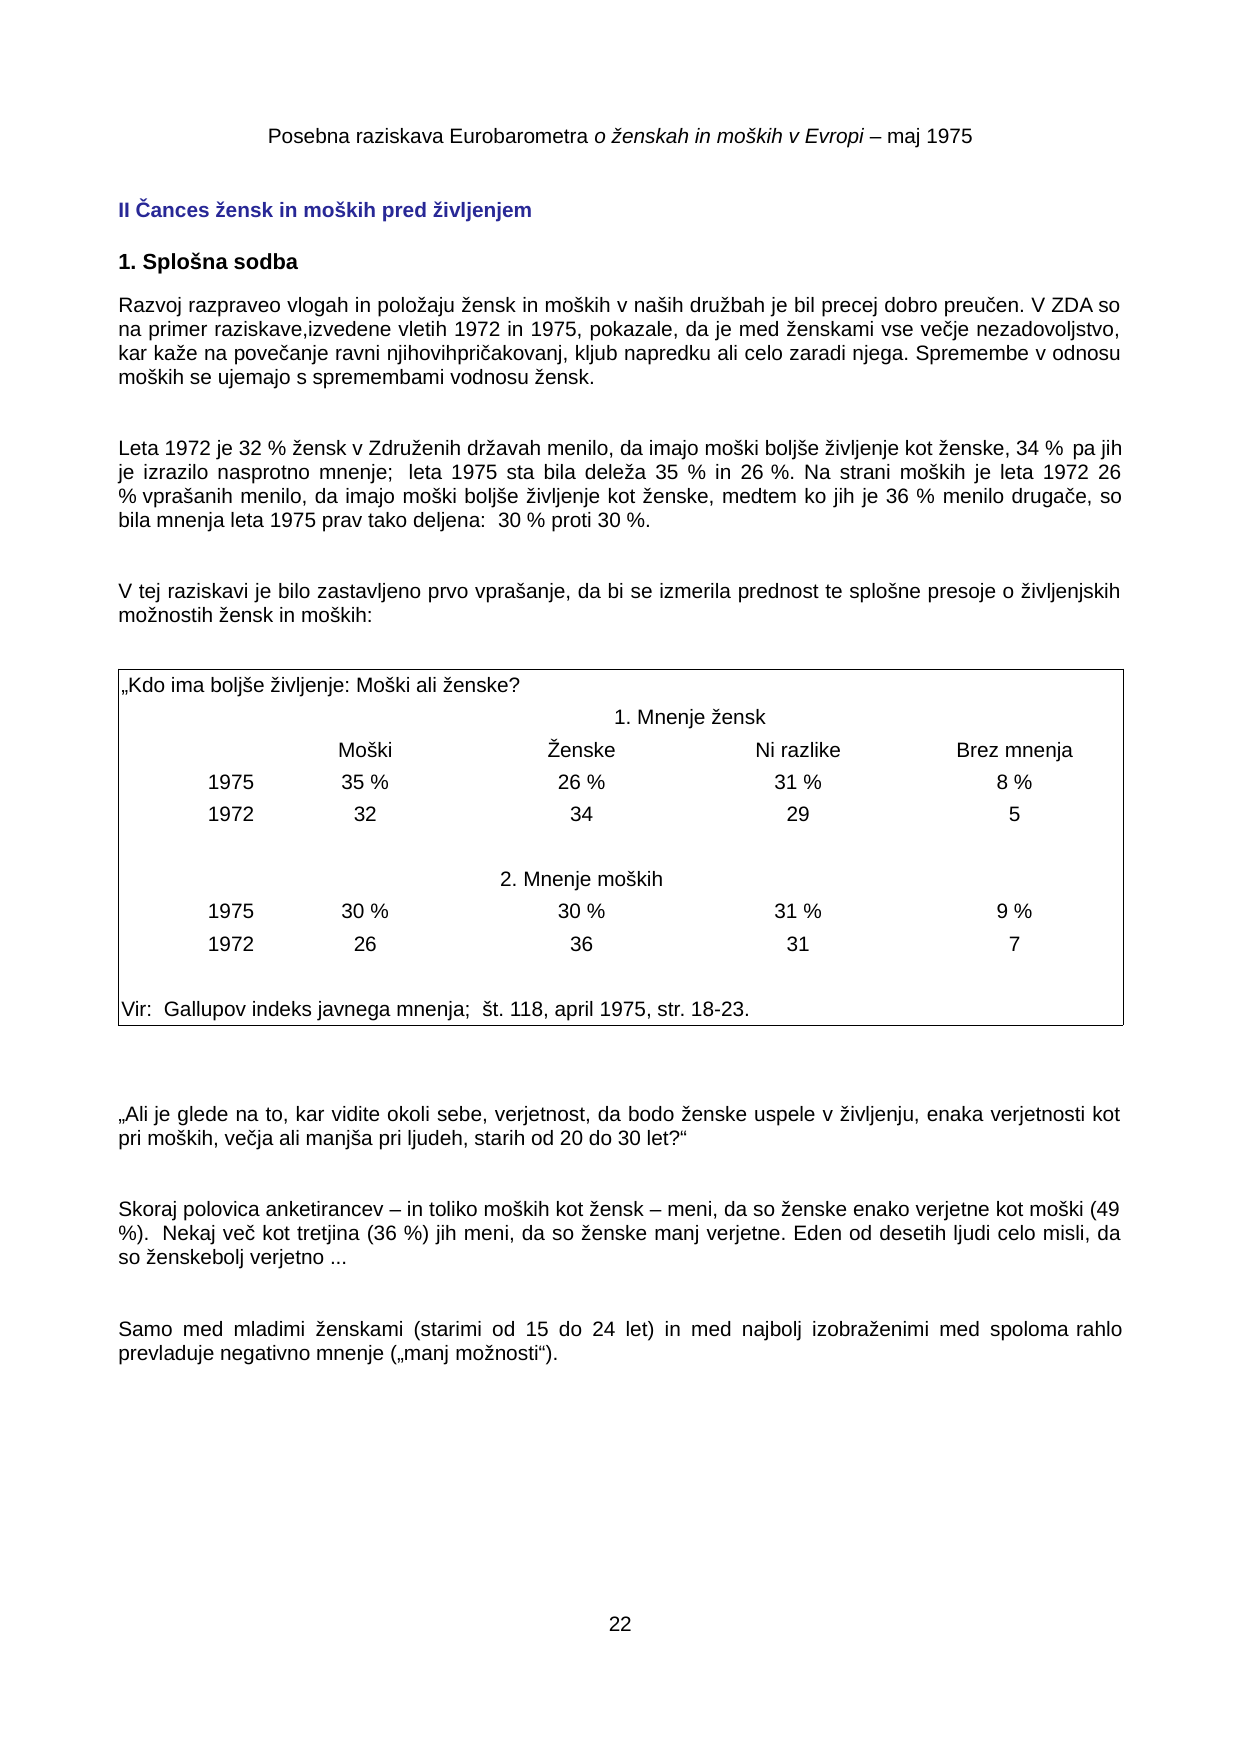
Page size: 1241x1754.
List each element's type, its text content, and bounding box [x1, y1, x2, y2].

table_cell 7 [906, 928, 1123, 960]
table_cell [119, 863, 257, 895]
table_cell [906, 960, 1123, 992]
table_cell 31 [690, 928, 906, 960]
table_cell 1972 [119, 798, 257, 830]
table_cell [906, 830, 1123, 863]
text Skoraj polovica anketirancev – in toliko moških kot žensk – meni, da so ženske enako verjetne kot moški (49 %). Nekaj več kot tretjina (36 %) jih meni, da so ženske manj verjetne. Eden od desetih ljudi celo misli, da so ženskebolj verjetno ... [118, 1197, 1122, 1269]
table_cell 31 % [690, 895, 906, 928]
text V tej raziskavi je bilo zastavljeno prvo vprašanje, da bi se izmerila prednost te splošne presoje o življenjskih možnostih žensk in moških: [118, 579, 1122, 627]
table_cell [906, 863, 1123, 895]
table_cell [473, 830, 690, 863]
table_cell Ženske [473, 733, 690, 766]
subtitle 1. Splošna sodba [118, 249, 1122, 274]
table_cell Moški [257, 733, 473, 766]
table_cell 8 % [906, 766, 1123, 798]
table_cell [119, 960, 257, 992]
table_cell [473, 960, 690, 992]
table_cell Ni razlike [690, 733, 906, 766]
table_cell [119, 701, 257, 733]
table_cell 34 [473, 798, 690, 830]
table_cell 9 % [906, 895, 1123, 928]
table_cell 30 % [473, 895, 690, 928]
table_cell 29 [690, 798, 906, 830]
table_cell [257, 830, 473, 863]
table_cell [119, 830, 257, 863]
subtitle II Čances žensk in moških pred življenjem [118, 198, 1122, 222]
table_cell 1972 [119, 928, 257, 960]
table_cell [119, 733, 257, 766]
table_cell 36 [473, 928, 690, 960]
table_cell 1975 [119, 766, 257, 798]
text Leta 1972 je 32 % žensk v Združenih državah menilo, da imajo moški boljše življenje kot ženske, 34 % pa jih je izrazilo nasprotno mnenje; leta 1975 sta bila deleža 35 % in 26 %. Na strani moških je leta 1972 26 % vprašanih menilo, da imajo moški boljše življenje kot ženske, medtem ko jih je 36 % menilo drugače, so bila mnenja leta 1975 prav tako deljena: 30 % proti 30 %. [118, 436, 1122, 532]
text Samo med mladimi ženskami (starimi od 15 do 24 let) in med najbolj izobraženimi med spoloma rahlo prevladuje negativno mnenje („manj možnosti“). [118, 1316, 1122, 1364]
table_cell Brez mnenja [906, 733, 1123, 766]
table_cell [690, 960, 906, 992]
table_cell 26 [257, 928, 473, 960]
table_cell 1975 [119, 895, 257, 928]
text Razvoj razpraveo vlogah in položaju žensk in moških v naših družbah je bil precej dobro preučen. V ZDA so na primer raziskave,izvedene vletih 1972 in 1975, pokazale, da je med ženskami vse večje nezadovoljstvo, kar kaže na povečanje ravni njihovihpričakovanj, kljub napredku ali celo zaradi njega. Spremembe v odnosu moških se ujemajo s spremembami vodnosu žensk. [118, 293, 1122, 389]
table_cell 30 % [257, 895, 473, 928]
table_cell 32 [257, 798, 473, 830]
table_cell 2. Mnenje moških [257, 863, 906, 895]
table_cell Vir: Gallupov indeks javnega mnenja; št. 118, april 1975, str. 18-23. [119, 993, 1123, 1025]
table_cell [257, 960, 473, 992]
table_cell 5 [906, 798, 1123, 830]
table_cell 1. Mnenje žensk [257, 701, 1123, 733]
table_header „Kdo ima boljše življenje: Moški ali ženske? [119, 670, 1123, 701]
table_cell 31 % [690, 766, 906, 798]
text „Ali je glede na to, kar vidite okoli sebe, verjetnost, da bodo ženske uspele v življenju, enaka verjetnosti kot pri moških, večja ali manjša pri ljudeh, starih od 20 do 30 let?“ [118, 1102, 1122, 1150]
table_cell 26 % [473, 766, 690, 798]
table_cell [690, 830, 906, 863]
table_cell 35 % [257, 766, 473, 798]
